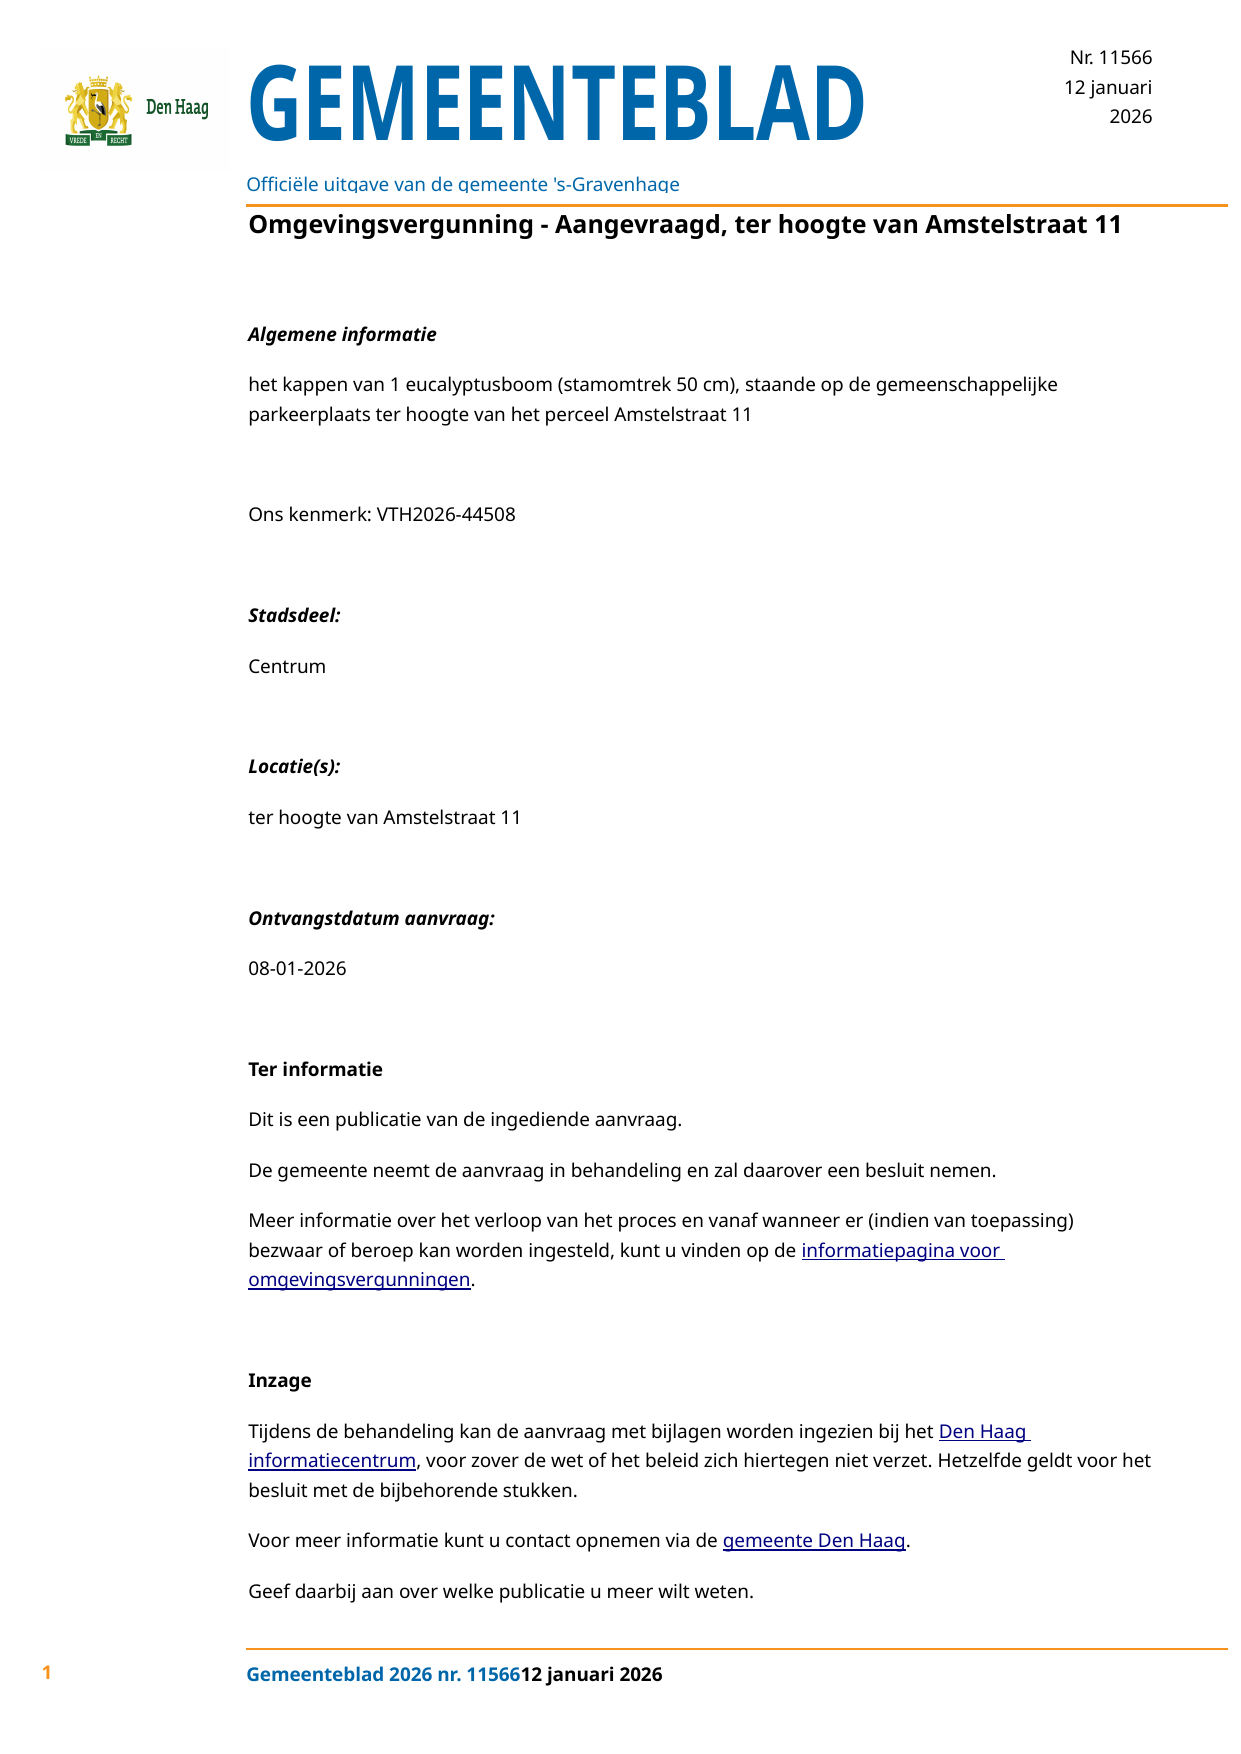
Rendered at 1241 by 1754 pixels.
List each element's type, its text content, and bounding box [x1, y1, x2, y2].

text Geef daarbij aan over welke publicatie u meer wilt weten. [248, 1578, 1152, 1603]
text ter hoogte van Amstelstraat 11 [248, 804, 1152, 830]
text Ter informatie [248, 1056, 1152, 1082]
text Inzage [248, 1367, 1152, 1393]
text Algemene informatie [248, 321, 1152, 346]
text Centrum [248, 653, 1152, 678]
picture [41, 47, 231, 172]
text Stadsdeel: [248, 602, 1152, 628]
text Voor meer informatie kunt u contact opnemen via de gemeente Den Haag. [248, 1527, 1152, 1553]
text Tijdens de behandeling kan de aanvraag met bijlagen worden ingezien bij het Den Haag informatiecentrum, voor zover de wet of het beleid zich hiertegen niet verzet. Hetzelfde geldt voor het besluit met de bijbehorende stukken. [248, 1418, 1152, 1503]
text Ontvangstdatum aanvraag: [248, 905, 1152, 931]
text het kappen van 1 eucalyptusboom (stamomtrek 50 cm), staande op de gemeenschappelijke parkeerplaats ter hoogte van het perceel Amstelstraat 11 [248, 371, 1152, 426]
text Ons kenmerk: VTH2026-44508 [248, 502, 1152, 527]
text Omgevingsvergunning - Aangevraagd, ter hoogte van Amstelstraat 11 [248, 207, 1152, 241]
text 08-01-2026 [248, 955, 1152, 981]
text Meer informatie over het verloop van het proces en vanaf wanneer er (indien van toepassing) bezwaar of beroep kan worden ingesteld, kunt u vinden op de informatiepagina voor omgevingsvergunningen. [248, 1207, 1152, 1292]
text Dit is een publicatie van de ingediende aanvraag. [248, 1107, 1152, 1132]
text Locatie(s): [248, 754, 1152, 779]
text De gemeente neemt de aanvraag in behandeling en zal daarover een besluit nemen. [248, 1157, 1152, 1183]
